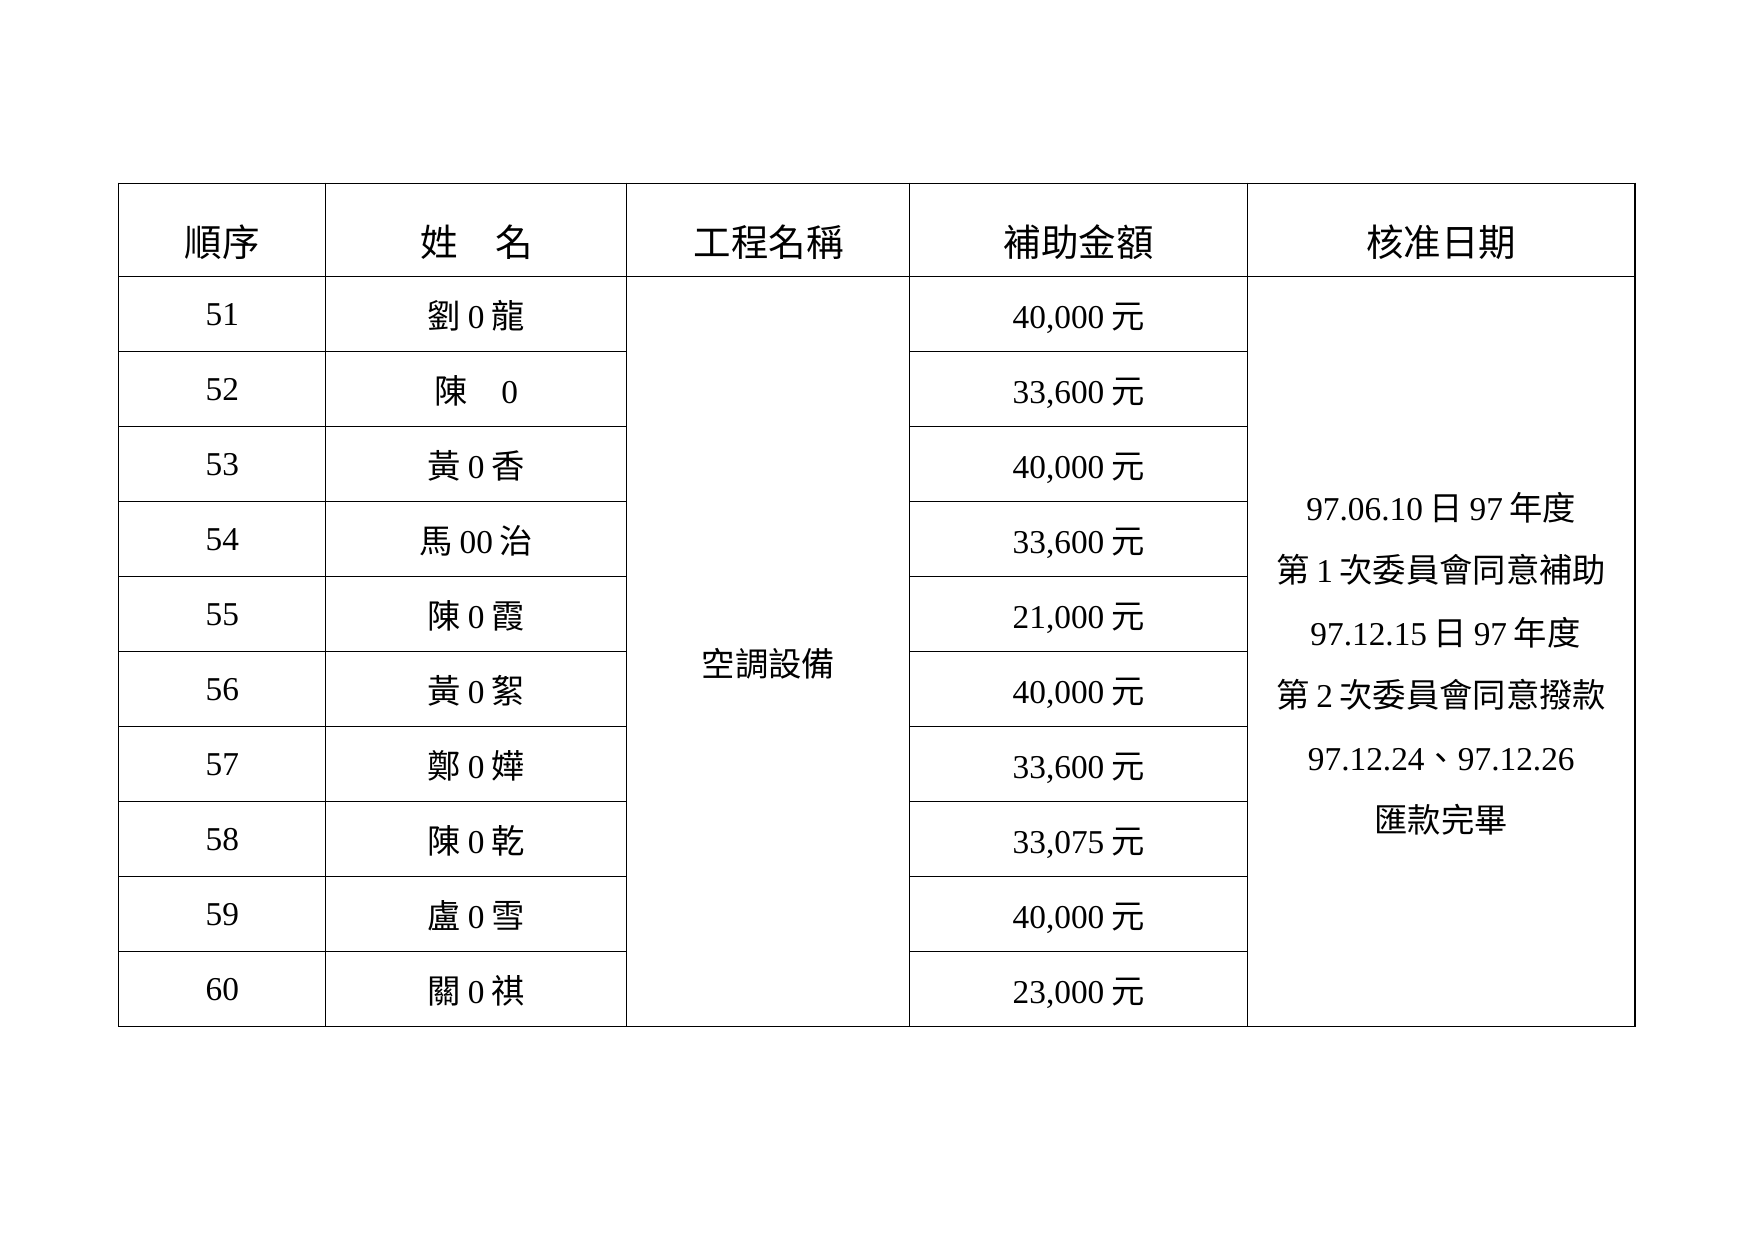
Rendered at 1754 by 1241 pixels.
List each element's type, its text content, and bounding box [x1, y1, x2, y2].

table_cell 40,000元 [910, 277, 1247, 351]
table_cell 空調設備 [627, 277, 909, 1026]
table_cell 33,600元 [910, 502, 1247, 576]
table_cell 53 [119, 427, 325, 501]
table_cell 21,000元 [910, 577, 1247, 651]
table_cell 55 [119, 577, 325, 651]
table_cell 23,000元 [910, 952, 1247, 1026]
table_cell 58 [119, 802, 325, 876]
table_cell 關0祺 [326, 952, 626, 1026]
table_cell 51 [119, 277, 325, 351]
table_cell 57 [119, 727, 325, 801]
table_cell 40,000元 [910, 652, 1247, 726]
table_cell 33,600元 [910, 352, 1247, 426]
table_cell 鄭0嬅 [326, 727, 626, 801]
table_cell 盧0雪 [326, 877, 626, 951]
table_cell 陳0霞 [326, 577, 626, 651]
table_cell 陳 0 [326, 352, 626, 426]
table_cell 黃0香 [326, 427, 626, 501]
table_header 核准日期 [1248, 184, 1634, 276]
table_cell 54 [119, 502, 325, 576]
table_cell 陳0乾 [326, 802, 626, 876]
table_cell 59 [119, 877, 325, 951]
table_cell 40,000元 [910, 427, 1247, 501]
table_cell 60 [119, 952, 325, 1026]
table_cell 33,075元 [910, 802, 1247, 876]
table_cell 劉0龍 [326, 277, 626, 351]
table_header 工程名稱 [627, 184, 909, 276]
table_header 順序 [119, 184, 325, 276]
table_cell 40,000元 [910, 877, 1247, 951]
table_cell 馬00治 [326, 502, 626, 576]
table_cell 黃0絮 [326, 652, 626, 726]
table_cell 97.06.10日97年度 第1次委員會同意補助 97.12.15日97年度 第2次委員會同意撥款 97.12.24、97.12.26 匯款完畢 [1248, 277, 1634, 1026]
table_cell 56 [119, 652, 325, 726]
table_header 補助金額 [910, 184, 1247, 276]
table_cell 33,600元 [910, 727, 1247, 801]
table_header 姓 名 [326, 184, 626, 276]
table_cell 52 [119, 352, 325, 426]
